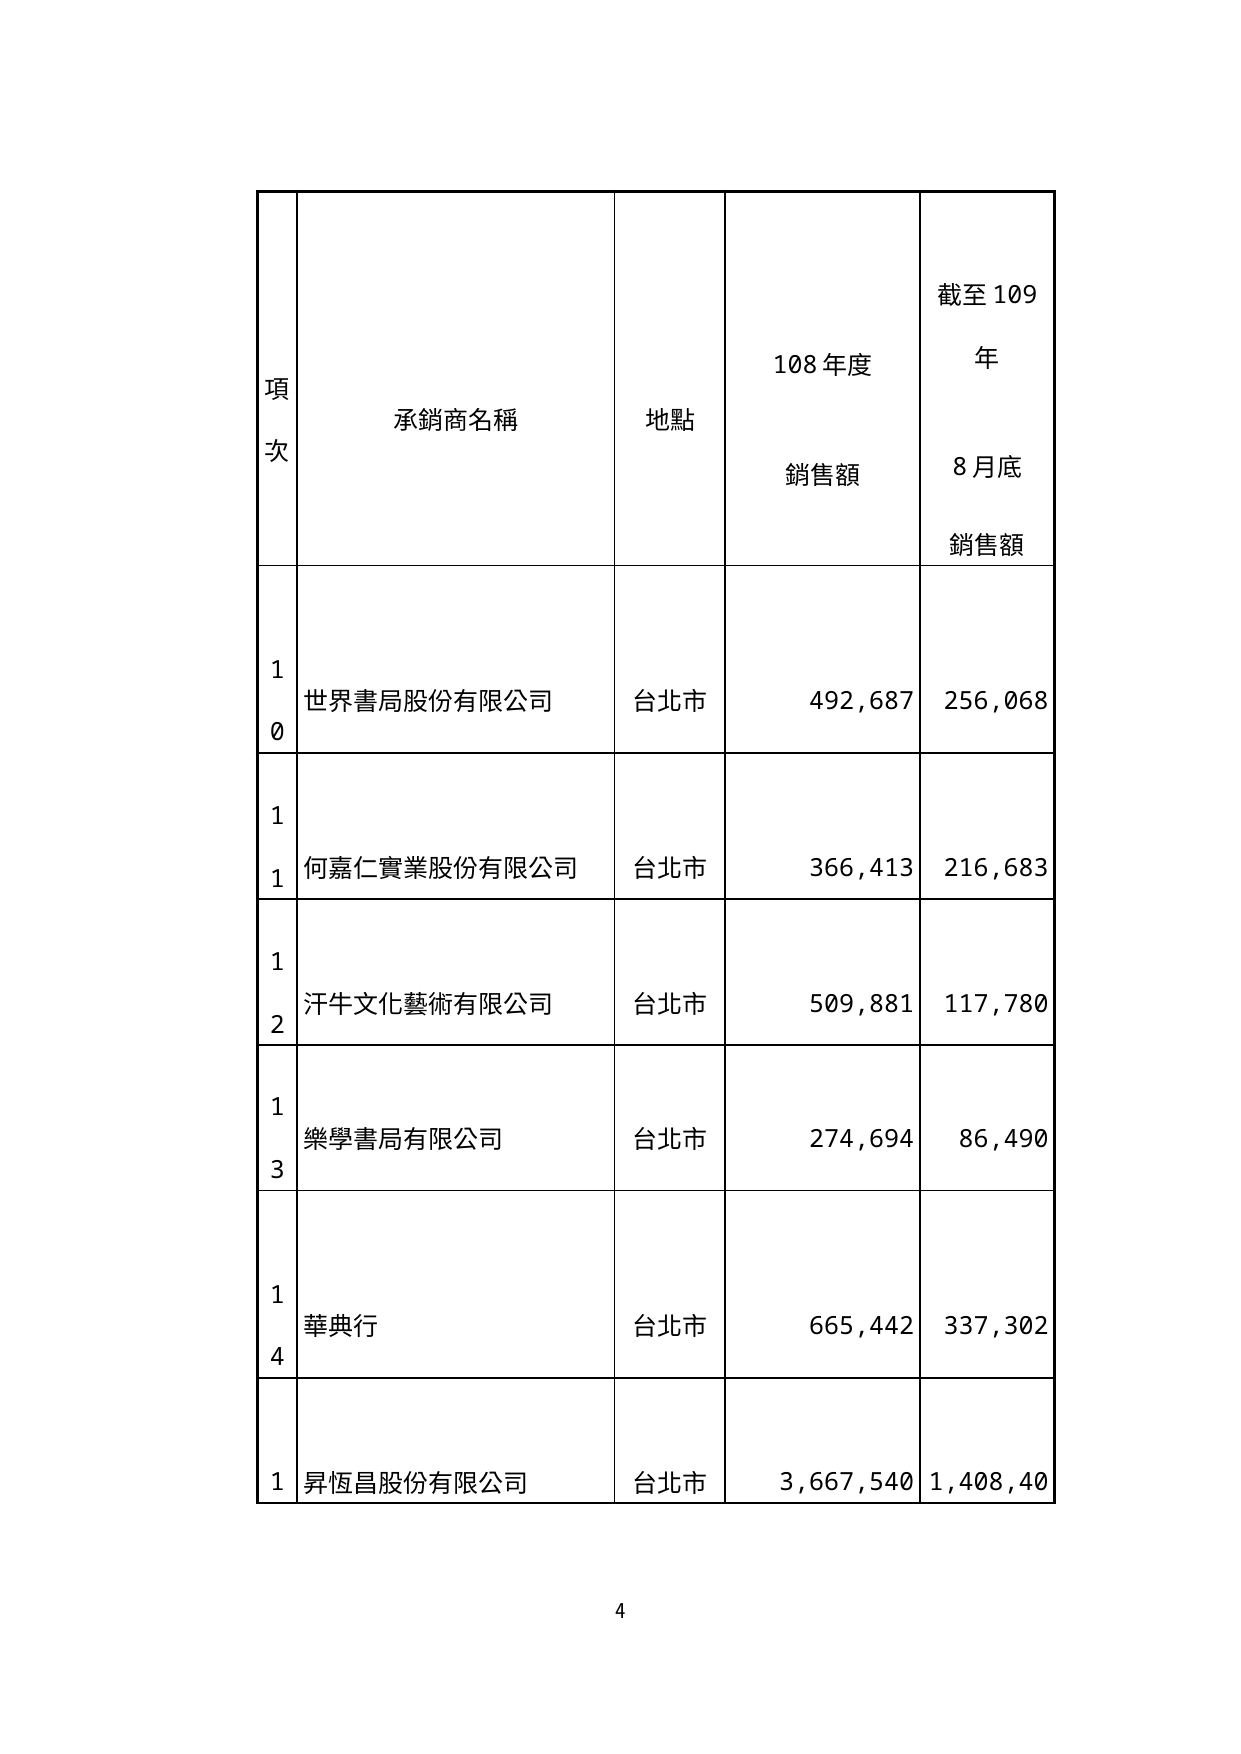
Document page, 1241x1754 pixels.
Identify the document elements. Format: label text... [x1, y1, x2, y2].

table_cell 13 [259, 1046, 296, 1189]
table_cell 台北市 [615, 1191, 724, 1377]
table_cell 216,683 [921, 754, 1053, 898]
table_cell 117,780 [921, 900, 1053, 1044]
table_header 項次 [259, 193, 296, 564]
table_cell 何嘉仁實業股份有限公司 [298, 754, 614, 898]
table_cell 86,490 [921, 1046, 1053, 1189]
table_cell 台北市 [615, 900, 724, 1044]
table_header 承銷商名稱 [298, 193, 614, 564]
table_cell 1 [259, 1379, 296, 1502]
table_header 地點 [615, 193, 724, 564]
table_cell 世界書局股份有限公司 [298, 566, 614, 752]
table_cell 10 [259, 566, 296, 752]
table_cell 509,881 [726, 900, 919, 1044]
table_cell 337,302 [921, 1191, 1053, 1377]
table_cell 14 [259, 1191, 296, 1377]
table_cell 665,442 [726, 1191, 919, 1377]
table_cell 台北市 [615, 1379, 724, 1502]
table_header 截至109年 8月底 銷售額 [921, 193, 1053, 564]
table_cell 台北市 [615, 566, 724, 752]
table_cell 3,667,540 [726, 1379, 919, 1502]
table_cell 274,694 [726, 1046, 919, 1189]
table_cell 12 [259, 900, 296, 1044]
table_cell 昇恆昌股份有限公司 [298, 1379, 614, 1502]
table_cell 華典行 [298, 1191, 614, 1377]
table_cell 樂學書局有限公司 [298, 1046, 614, 1189]
table_cell 366,413 [726, 754, 919, 898]
table_cell 台北市 [615, 1046, 724, 1189]
table_cell 1,408,40 [921, 1379, 1053, 1502]
table_cell 256,068 [921, 566, 1053, 752]
table_cell 492,687 [726, 566, 919, 752]
table_cell 汗牛文化藝術有限公司 [298, 900, 614, 1044]
table_cell 台北市 [615, 754, 724, 898]
table_header 108年度 銷售額 [726, 193, 919, 564]
table_cell 11 [259, 754, 296, 898]
